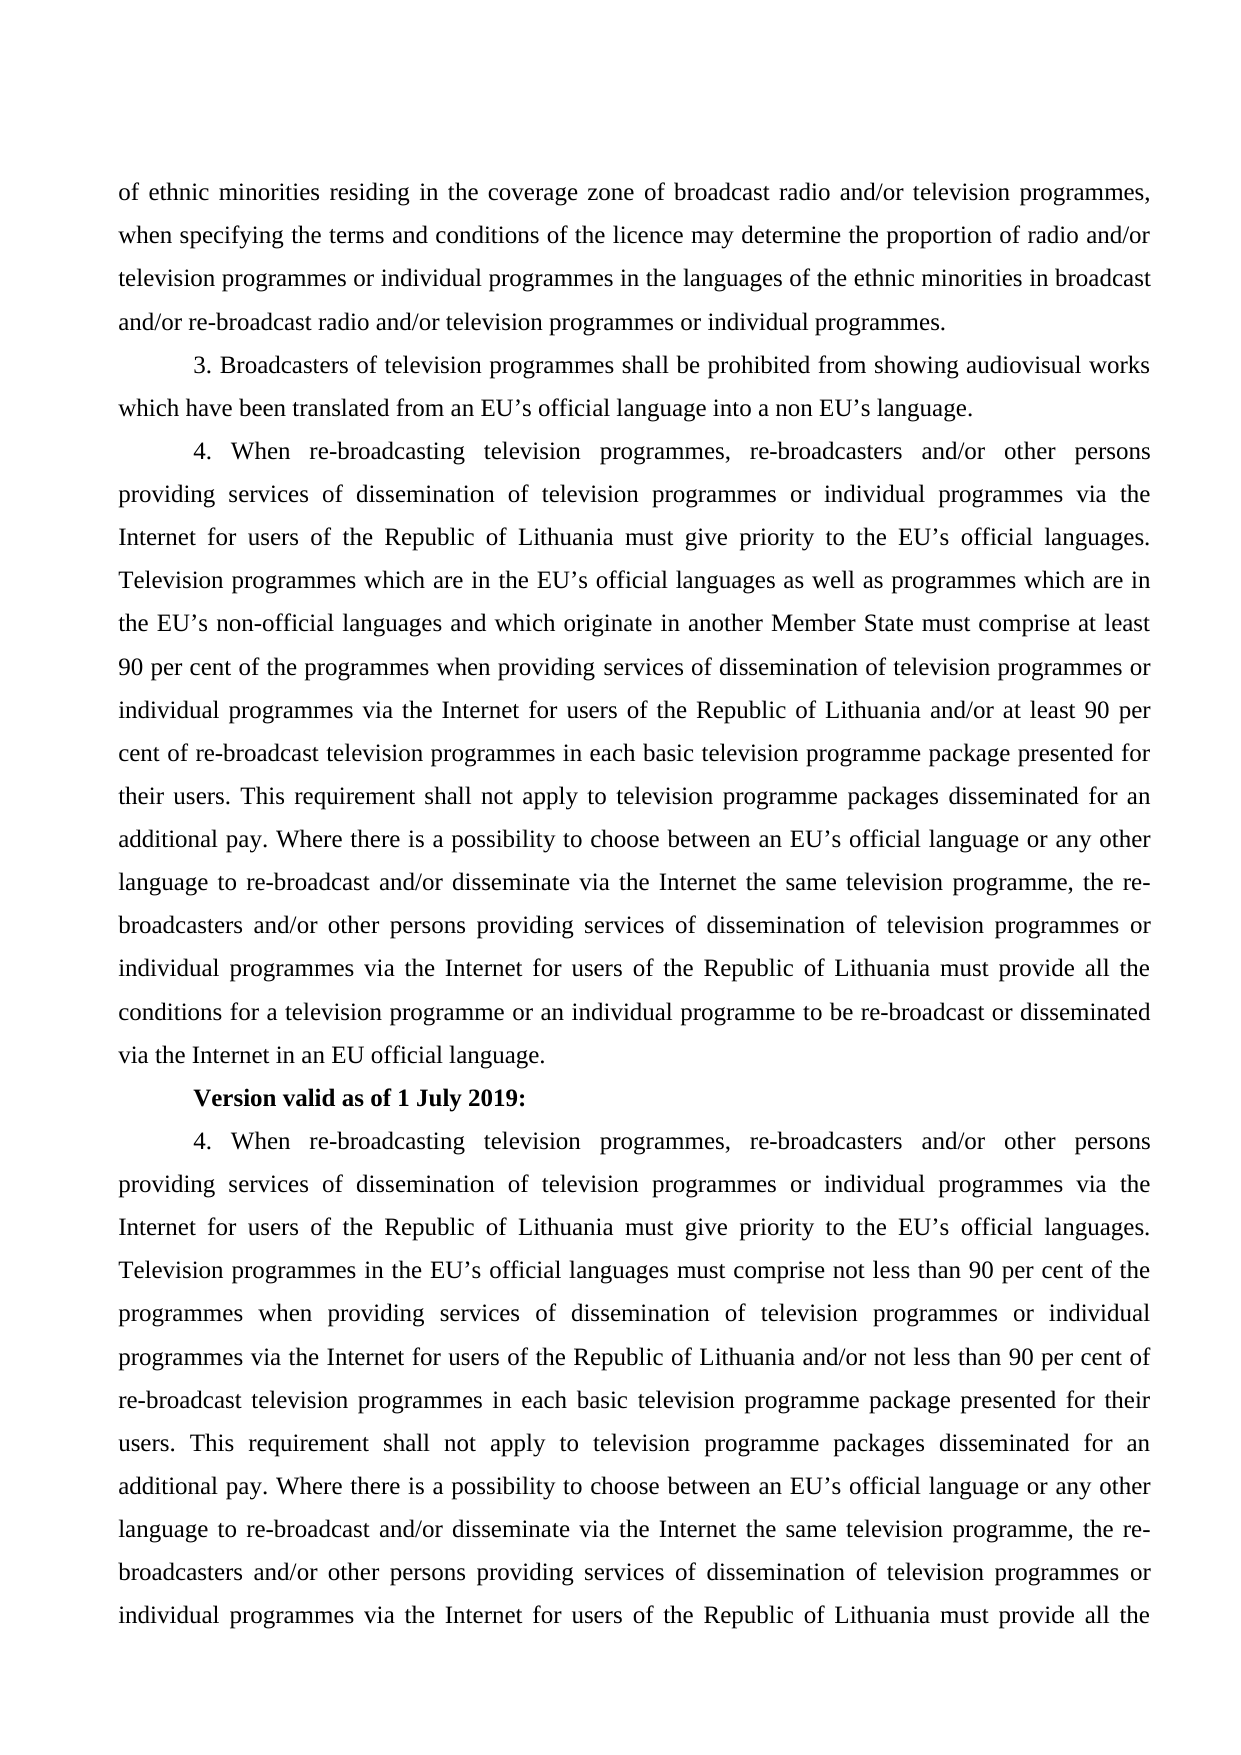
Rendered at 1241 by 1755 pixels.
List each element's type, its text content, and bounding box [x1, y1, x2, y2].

text of ethnic minorities residing in the coverage zone of broadcast radio and/or television programmes, when specifying the terms and conditions of the licence may determine the proportion of radio and/or television programmes or individual programmes in the languages of the ethnic minorities in broadcast and/or re-broadcast radio and/or television programmes or individual programmes. [118, 177, 1152, 335]
text 4. When re-broadcasting television programmes, re-broadcasters and/or other persons providing services of dissemination of television programmes or individual programmes via the Internet for users of the Republic of Lithuania must give priority to the EU’s official languages. Television programmes which are in the EU’s official languages as well as programmes which are in the EU’s non-official languages and which originate in another Member State must comprise at least 90 per cent of the programmes when providing services of dissemination of television programmes or individual programmes via the Internet for users of the Republic of Lithuania and/or at least 90 per cent of re-broadcast television programmes in each basic television programme package presented for their users. This requirement shall not apply to television programme packages disseminated for an additional pay. Where there is a possibility to choose between an EU’s official language or any other language to re-broadcast and/or disseminate via the Internet the same television programme, the re-broadcasters and/or other persons providing services of dissemination of television programmes or individual programmes via the Internet for users of the Republic of Lithuania must provide all the conditions for a television programme or an individual programme to be re-broadcast or disseminated via the Internet in an EU official language. [118, 436, 1152, 1068]
text 4. When re-broadcasting television programmes, re-broadcasters and/or other persons providing services of dissemination of television programmes or individual programmes via the Internet for users of the Republic of Lithuania must give priority to the EU’s official languages. Television programmes in the EU’s official languages must comprise not less than 90 per cent of the programmes when providing services of dissemination of television programmes or individual programmes via the Internet for users of the Republic of Lithuania and/or not less than 90 per cent of re-broadcast television programmes in each basic television programme package presented for their users. This requirement shall not apply to television programme packages disseminated for an additional pay. Where there is a possibility to choose between an EU’s official language or any other language to re-broadcast and/or disseminate via the Internet the same television programme, the re-broadcasters and/or other persons providing services of dissemination of television programmes or individual programmes via the Internet for users of the Republic of Lithuania must provide all the [118, 1126, 1152, 1629]
text Version valid as of 1 July 2019: [118, 1083, 1152, 1112]
text 3. Broadcasters of television programmes shall be prohibited from showing audiovisual works which have been translated from an EU’s official language into a non EU’s language. [118, 350, 1152, 422]
